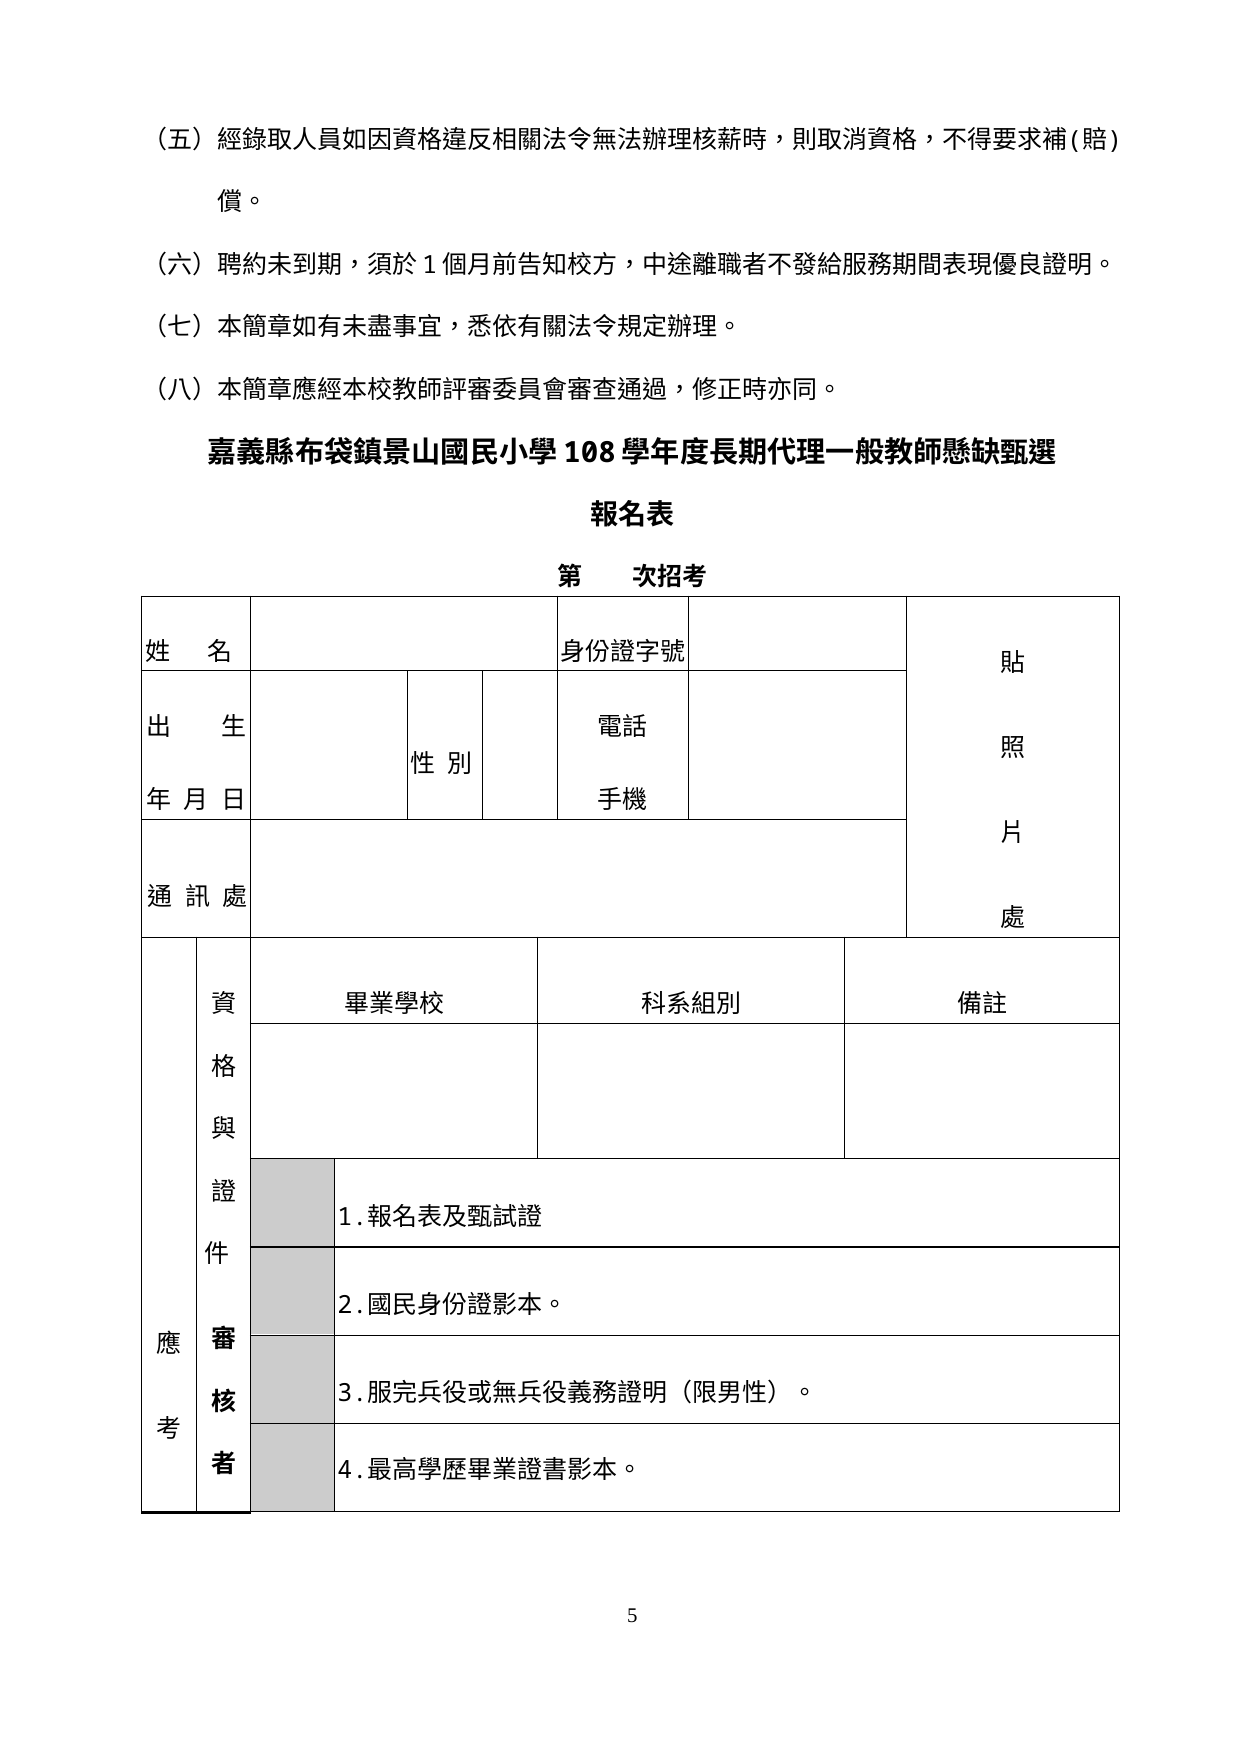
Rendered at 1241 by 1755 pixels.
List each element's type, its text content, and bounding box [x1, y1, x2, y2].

table_cell 2.國民身份證影本。 [335, 1248, 1119, 1334]
table_cell [845, 1024, 1119, 1158]
table_cell [251, 671, 407, 819]
table_header [689, 597, 906, 670]
table_header 姓 名 [142, 597, 250, 670]
table_cell 應 考 [142, 938, 196, 1511]
table_cell 科系組別 [538, 938, 844, 1023]
table_header 貼 照 片 處 [907, 597, 1119, 937]
text （八）本簡章應經本校教師評審委員會審查通過，修正時亦同。 [142, 346, 1122, 408]
table_header [251, 597, 557, 670]
table_cell [251, 1424, 334, 1511]
table_cell [251, 820, 906, 937]
table_cell [483, 671, 557, 819]
table_cell 備註 [845, 938, 1119, 1023]
text （七）本簡章如有未盡事宜，悉依有關法令規定辦理。 [142, 283, 1122, 346]
text 嘉義縣布袋鎮景山國民小學108學年度長期代理一般教師懸缺甄選 [142, 408, 1122, 471]
table_cell 性 別 [408, 671, 482, 819]
table_cell 資格與證件 審核者 [197, 938, 250, 1511]
table_cell [251, 1336, 334, 1423]
table_cell 畢業學校 [251, 938, 537, 1023]
text 報名表 [142, 471, 1122, 533]
table_cell [251, 1248, 334, 1334]
table_cell [251, 1159, 334, 1246]
table_cell 出 生 年 月 日 [142, 671, 250, 819]
table_cell 1.報名表及甄試證 [335, 1159, 1119, 1246]
text （五）經錄取人員如因資格違反相關法令無法辦理核薪時，則取消資格，不得要求補(賠)償。 [142, 96, 1122, 221]
table_header 身份證字號 [558, 597, 688, 670]
table_cell [251, 1024, 537, 1158]
table_cell 3.服完兵役或無兵役義務證明（限男性）。 [335, 1336, 1119, 1423]
table_cell 4.最高學歷畢業證書影本。 [335, 1424, 1119, 1511]
table_cell 通 訊 處 [142, 820, 250, 937]
table_cell 電話 手機 [558, 671, 688, 819]
table_cell [689, 671, 906, 819]
text （六）聘約未到期，須於1個月前告知校方，中途離職者不發給服務期間表現優良證明。 [142, 221, 1122, 283]
table_cell [538, 1024, 844, 1158]
text 第 次招考 [142, 533, 1122, 596]
